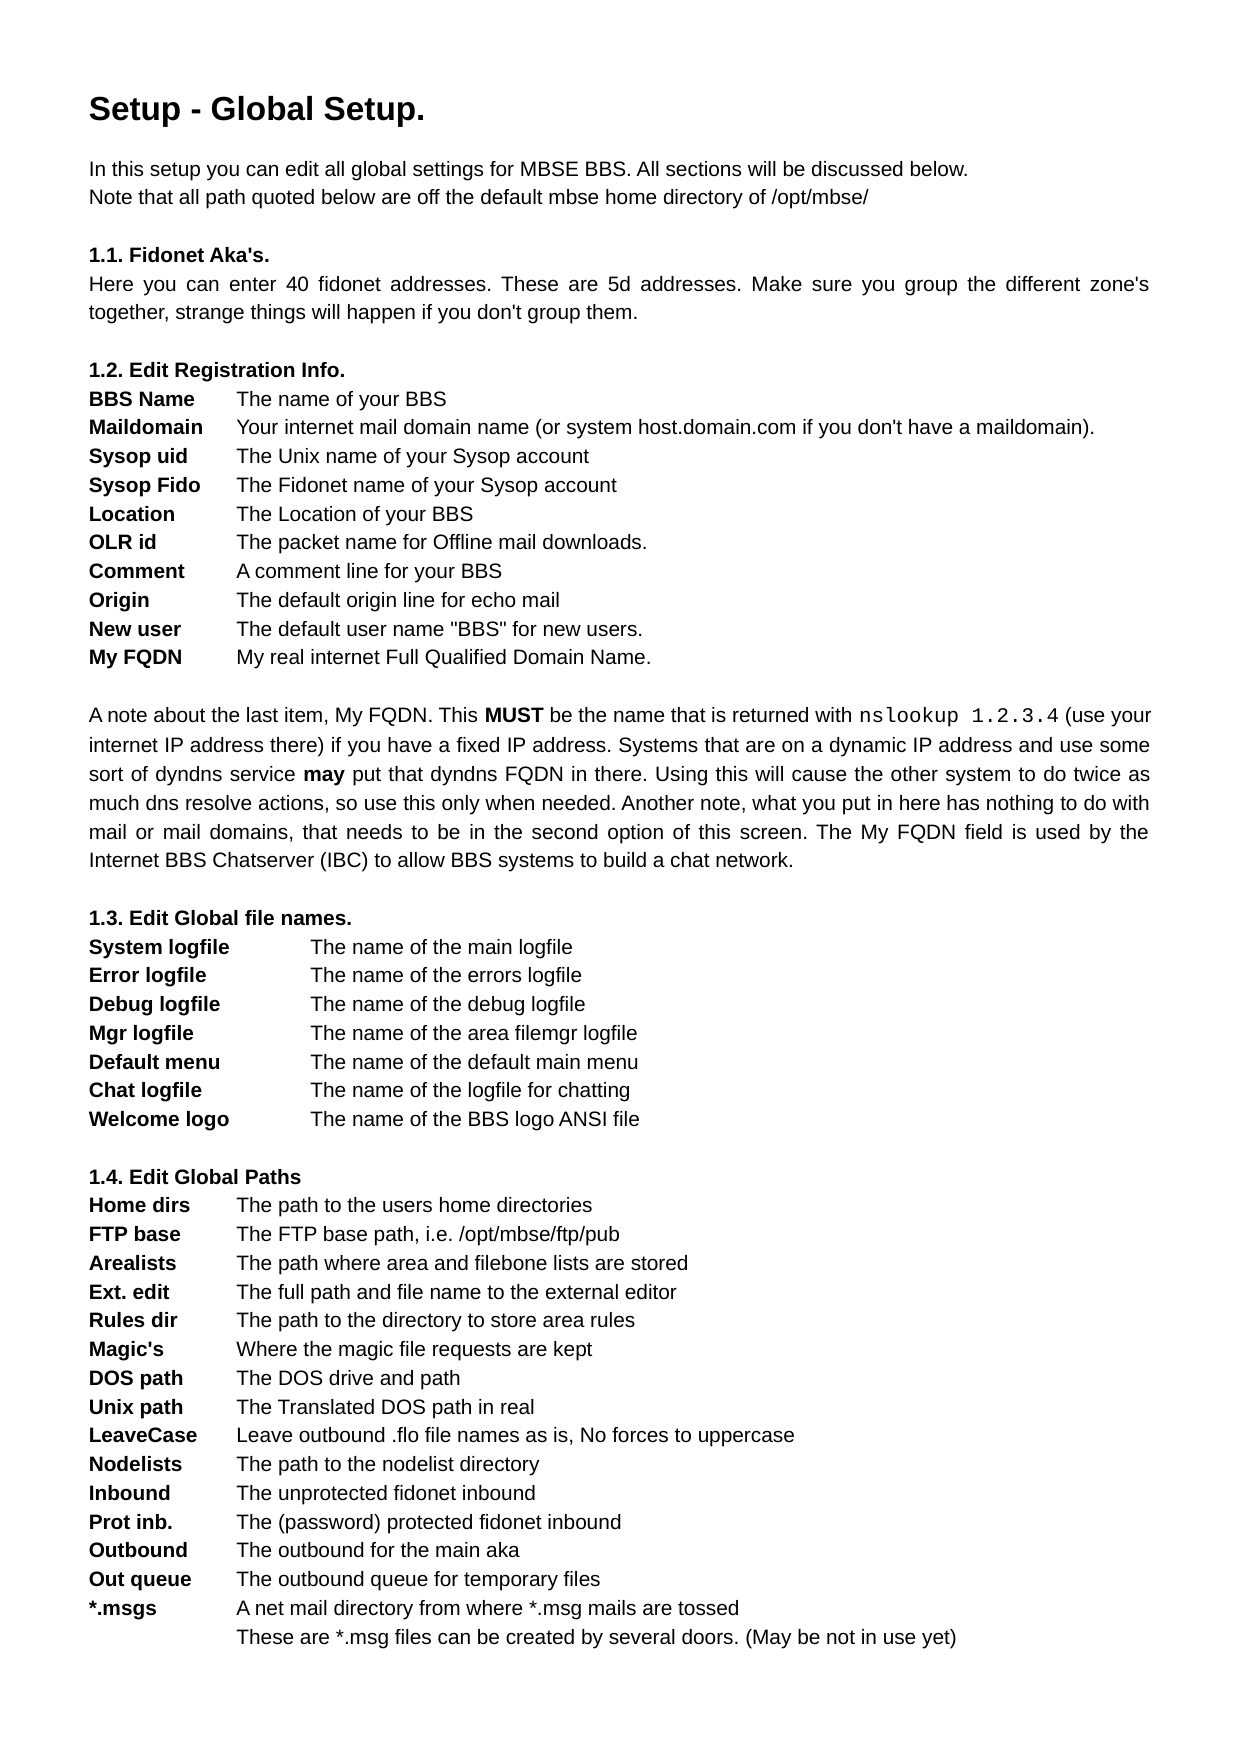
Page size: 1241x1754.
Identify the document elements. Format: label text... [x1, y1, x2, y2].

text Welcome logo The name of the BBS logo ANSI file [88, 1107, 1152, 1131]
text Nodelists The path to the nodelist directory [88, 1452, 1152, 1476]
text Location The Location of your BBS [88, 501, 1152, 525]
text Error logfile The name of the errors logfile [88, 963, 1152, 987]
text OLR id The packet name for Offline mail downloads. [88, 530, 1152, 554]
text Maildomain Your internet mail domain name (or system host.domain.com if you don't have a maildomain). [88, 415, 1152, 439]
text 1.3. Edit Global file names. [88, 906, 1152, 930]
text Sysop uid The Unix name of your Sysop account [88, 444, 1152, 468]
text 1.2. Edit Registration Info. [88, 358, 1152, 382]
text Mgr logfile The name of the area filemgr logfile [88, 1021, 1152, 1045]
text Debug logfile The name of the debug logfile [88, 992, 1152, 1016]
text Ext. edit The full path and file name to the external editor [88, 1279, 1152, 1303]
text DOS path The DOS drive and path [88, 1366, 1152, 1390]
subtitle Setup - Global Setup. [88, 88, 1152, 127]
text *.msgs A net mail directory from where *.msg mails are tossed [88, 1596, 1152, 1620]
text Here you can enter 40 fidonet addresses. These are 5d addresses. Make sure you group the different zone's together, strange things will happen if you don't group them. [88, 271, 1152, 324]
text Rules dir The path to the directory to store area rules [88, 1308, 1152, 1332]
text New user The default user name "BBS" for new users. [88, 616, 1152, 640]
text LeaveCase Leave outbound .flo file names as is, No forces to uppercase [88, 1423, 1152, 1447]
text Magic's Where the magic file requests are kept [88, 1337, 1152, 1361]
text Arealists The path where area and filebone lists are stored [88, 1251, 1152, 1275]
text Prot inb. The (password) protected fidonet inbound [88, 1509, 1152, 1533]
text Sysop Fido The Fidonet name of your Sysop account [88, 473, 1152, 497]
text 1.1. Fidonet Aka's. [88, 243, 1152, 267]
text Default menu The name of the default main menu [88, 1049, 1152, 1073]
text Comment A comment line for your BBS [88, 559, 1152, 583]
text A note about the last item, My FQDN. This MUST be the name that is returned with nslookup 1.2.3.4 (use your internet IP address there) if you have a fixed IP address. Systems that are on a dynamic IP address and use some sort of dyndns service may put that dyndns FQDN in there. Using this will cause the other system to do twice as much dns resolve actions, so use this only when needed. Another note, what you put in here has nothing to do with mail or mail domains, that needs to be in the second option of this screen. The My FQDN field is used by the Internet BBS Chatserver (IBC) to allow BBS systems to build a chat network. [88, 703, 1152, 872]
text Inbound The unprotected fidonet inbound [88, 1481, 1152, 1505]
text These are *.msg files can be created by several doors. (May be not in use yet) [88, 1624, 1152, 1648]
text FTP base The FTP base path, i.e. /opt/mbse/ftp/pub [88, 1222, 1152, 1246]
text System logfile The name of the main logfile [88, 934, 1152, 958]
text Note that all path quoted below are off the default mbse home directory of /opt/mbse/ [88, 185, 1152, 209]
text Home dirs The path to the users home directories [88, 1193, 1152, 1217]
text Unix path The Translated DOS path in real [88, 1394, 1152, 1418]
text My FQDN My real internet Full Qualified Domain Name. [88, 645, 1152, 669]
text Chat logfile The name of the logfile for chatting [88, 1078, 1152, 1102]
text Origin The default origin line for echo mail [88, 588, 1152, 612]
text BBS Name The name of your BBS [88, 386, 1152, 410]
text Outbound The outbound for the main aka [88, 1538, 1152, 1562]
text Out queue The outbound queue for temporary files [88, 1567, 1152, 1591]
text 1.4. Edit Global Paths [88, 1164, 1152, 1188]
text In this setup you can edit all global settings for MBSE BBS. All sections will be discussed below. [88, 156, 1152, 180]
